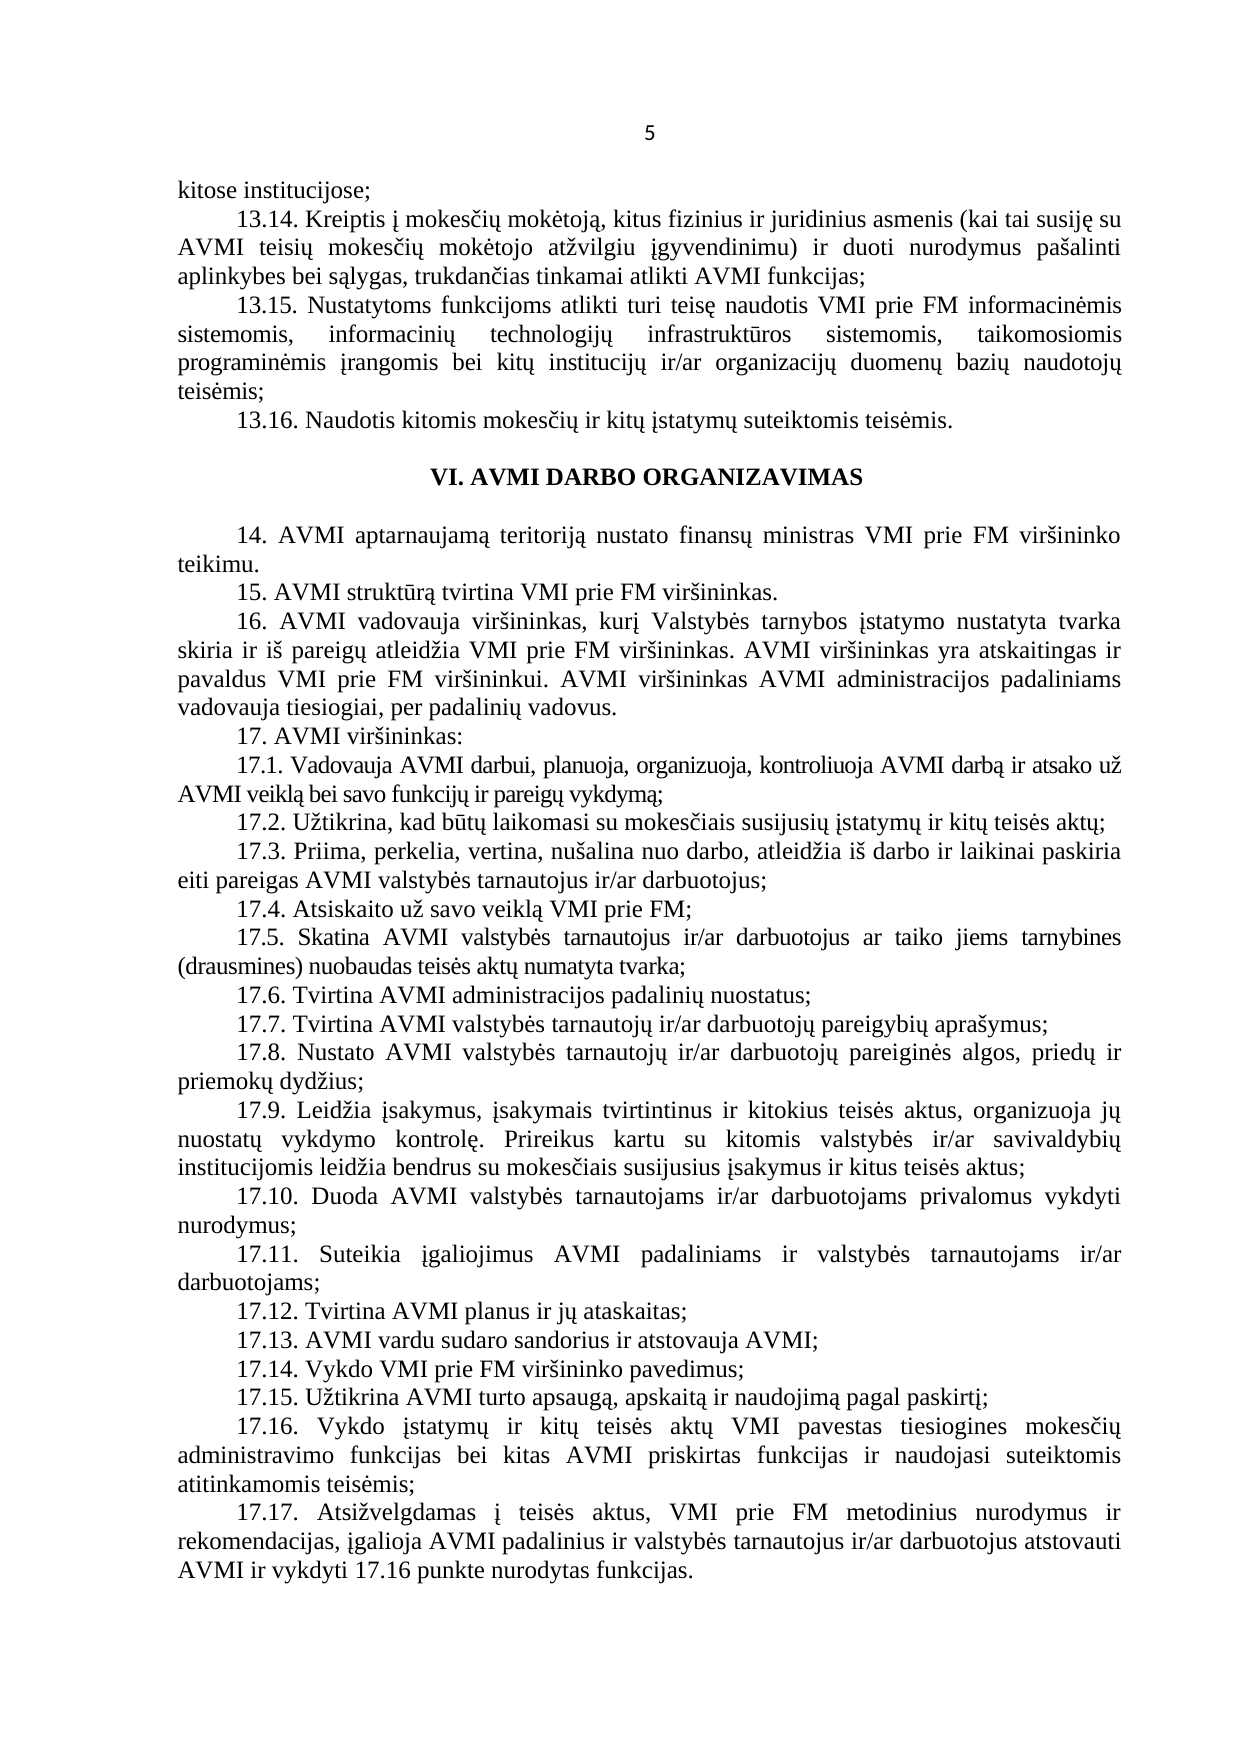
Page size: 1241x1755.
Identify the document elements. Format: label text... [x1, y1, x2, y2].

text 17.10. Duoda AVMI valstybės tarnautojams ir/ar darbuotojams privalomus vykdyti nurodymus; [177, 1181, 1122, 1239]
text 13.15. Nustatytoms funkcijoms atlikti turi teisę naudotis VMI prie FM informacinėmis sistemomis, informacinių technologijų infrastruktūros sistemomis, taikomosiomis programinėmis įrangomis bei kitų institucijų ir/ar organizacijų duomenų bazių naudotojų teisėmis; [177, 290, 1122, 405]
text 17.8. Nustato AVMI valstybės tarnautojų ir/ar darbuotojų pareiginės algos, priedų ir priemokų dydžius; [177, 1037, 1122, 1095]
text 15. AVMI struktūrą tvirtina VMI prie FM viršininkas. [177, 577, 1122, 606]
text 17.1. Vadovauja AVMI darbui, planuoja, organizuoja, kontroliuoja AVMI darbą ir atsako už AVMI veiklą bei savo funkcijų ir pareigų vykdymą; [177, 750, 1122, 807]
text 17.16. Vykdo įstatymų ir kitų teisės aktų VMI pavestas tiesiogines mokesčių administravimo funkcijas bei kitas AVMI priskirtas funkcijas ir naudojasi suteiktomis atitinkamomis teisėmis; [177, 1411, 1122, 1497]
text 17.6. Tvirtina AVMI administracijos padalinių nuostatus; [177, 980, 1122, 1009]
text 17.17. Atsižvelgdamas į teisės aktus, VMI prie FM metodinius nurodymus ir rekomendacijas, įgalioja AVMI padalinius ir valstybės tarnautojus ir/ar darbuotojus atstovauti AVMI ir vykdyti 17.16 punkte nurodytas funkcijas. [177, 1497, 1122, 1584]
text 17.12. Tvirtina AVMI planus ir jų ataskaitas; [177, 1296, 1122, 1325]
text 17.5. Skatina AVMI valstybės tarnautojus ir/ar darbuotojus ar taiko jiems tarnybines (drausmines) nuobaudas teisės aktų numatyta tvarka; [177, 922, 1122, 980]
text 17.4. Atsiskaito už savo veiklą VMI prie FM; [177, 894, 1122, 922]
text 13.16. Naudotis kitomis mokesčių ir kitų įstatymų suteiktomis teisėmis. [177, 405, 1122, 434]
text 17.9. Leidžia įsakymus, įsakymais tvirtintinus ir kitokius teisės aktus, organizuoja jų nuostatų vykdymo kontrolę. Prireikus kartu su kitomis valstybės ir/ar savivaldybių institucijomis leidžia bendrus su mokesčiais susijusius įsakymus ir kitus teisės aktus; [177, 1095, 1122, 1181]
text 17.3. Priima, perkelia, vertina, nušalina nuo darbo, atleidžia iš darbo ir laikinai paskiria eiti pareigas AVMI valstybės tarnautojus ir/ar darbuotojus; [177, 836, 1122, 894]
text 17.2. Užtikrina, kad būtų laikomasi su mokesčiais susijusių įstatymų ir kitų teisės aktų; [177, 807, 1122, 836]
text 17.11. Suteikia įgaliojimus AVMI padaliniams ir valstybės tarnautojams ir/ar darbuotojams; [177, 1239, 1122, 1296]
text 17.14. Vykdo VMI prie FM viršininko pavedimus; [177, 1354, 1122, 1382]
text 16. AVMI vadovauja viršininkas, kurį Valstybės tarnybos įstatymo nustatyta tvarka skiria ir iš pareigų atleidžia VMI prie FM viršininkas. AVMI viršininkas yra atskaitingas ir pavaldus VMI prie FM viršininkui. AVMI viršininkas AVMI administracijos padaliniams vadovauja tiesiogiai, per padalinių vadovus. [177, 606, 1122, 721]
text kitose institucijose; [177, 175, 1122, 204]
text 17.13. AVMI vardu sudaro sandorius ir atstovauja AVMI; [177, 1325, 1122, 1354]
text 17. AVMI viršininkas: [177, 721, 1122, 750]
text 13.14. Kreiptis į mokesčių mokėtoją, kitus fizinius ir juridinius asmenis (kai tai susiję su AVMI teisių mokesčių mokėtojo atžvilgiu įgyvendinimu) ir duoti nurodymus pašalinti aplinkybes bei sąlygas, trukdančias tinkamai atlikti AVMI funkcijas; [177, 204, 1122, 290]
text 17.15. Užtikrina AVMI turto apsaugą, apskaitą ir naudojimą pagal paskirtį; [177, 1382, 1122, 1411]
text 17.7. Tvirtina AVMI valstybės tarnautojų ir/ar darbuotojų pareigybių aprašymus; [177, 1009, 1122, 1037]
text 14. AVMI aptarnaujamą teritoriją nustato finansų ministras VMI prie FM viršininko teikimu. [177, 520, 1122, 577]
text vi. AVMI darbo organizavimas [177, 462, 1122, 491]
